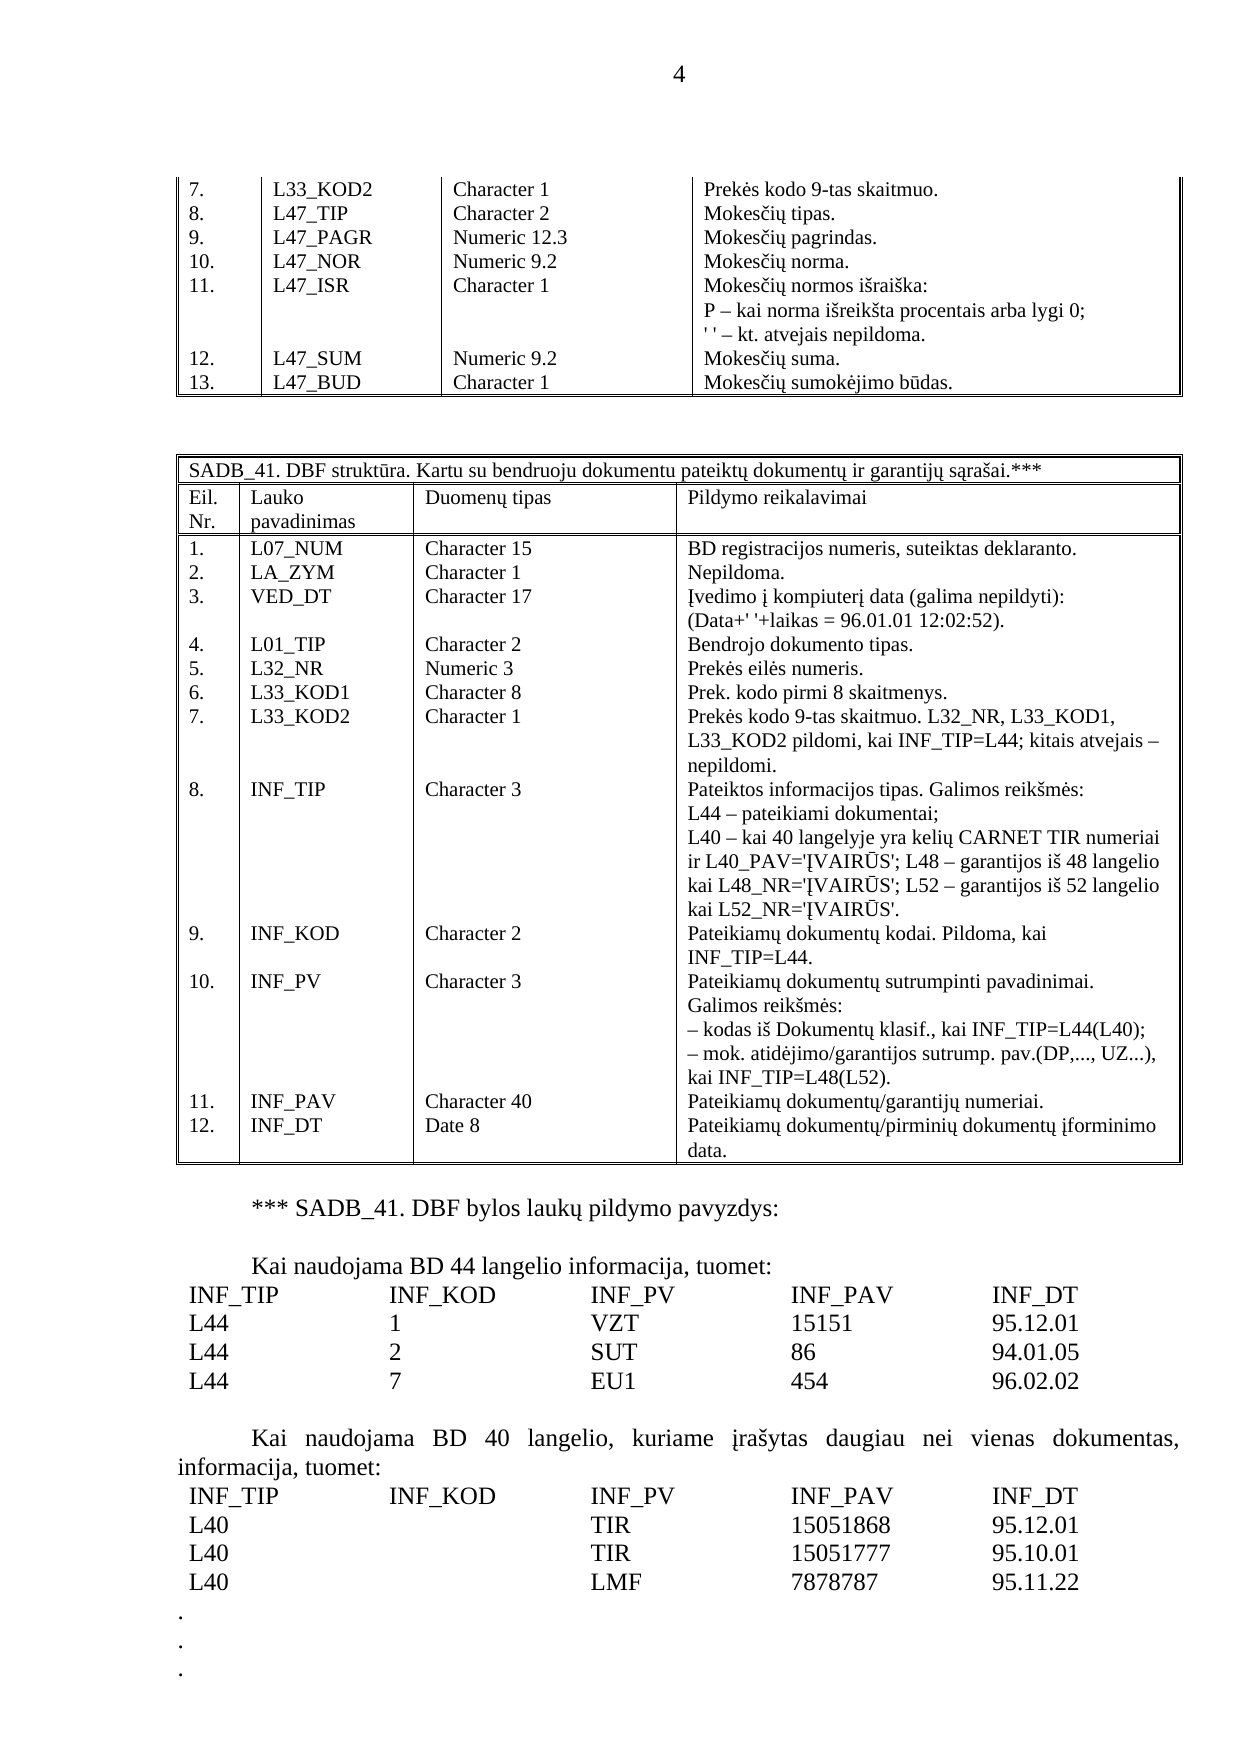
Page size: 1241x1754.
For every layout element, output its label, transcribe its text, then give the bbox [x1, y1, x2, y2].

table_cell 95.11.22 [981, 1567, 1181, 1596]
table_cell 95.12.01 [981, 1510, 1181, 1538]
table_cell 8. [179, 201, 261, 225]
table_cell Character 2 [414, 921, 676, 969]
text *** SADB_41. DBF bylos laukų pildymo pavyzdys: [177, 1193, 1181, 1222]
table_cell L47_SUM [262, 346, 441, 370]
table_header INF_TIP [177, 1481, 378, 1510]
table_cell INF_PV [240, 969, 413, 1089]
table_cell 9. [179, 921, 239, 969]
table_cell 12. [179, 346, 261, 370]
table_cell Character 17 [414, 584, 676, 632]
table_cell L33_KOD2 [262, 177, 441, 201]
table_cell 11. [179, 1089, 239, 1113]
table_cell 6. [179, 680, 239, 704]
table_cell Numeric 9.2 [442, 346, 692, 370]
table_header INF_TIP [177, 1280, 378, 1308]
table_cell Pateiktos informacijos tipas. Galimos reikšmės: L44 – pateikiami dokumentai; [677, 777, 1179, 825]
table_cell [240, 825, 413, 921]
text . [177, 1596, 1181, 1625]
table_cell TIR [579, 1539, 779, 1567]
table_cell Prekės eilės numeris. [677, 656, 1179, 680]
table_cell LMF [579, 1567, 779, 1596]
table_cell 8. [179, 777, 239, 825]
table_cell 1 [378, 1309, 579, 1337]
table_cell Eil. Nr. [179, 485, 239, 533]
table_cell 10. [179, 969, 239, 1089]
text Kai naudojama BD 40 langelio, kuriame įrašytas daugiau nei vienas dokumentas, informacija, tuomet: [177, 1423, 1181, 1481]
table_cell BD registracijos numeris, suteiktas deklaranto. [677, 536, 1179, 560]
table_cell Mokesčių sumokėjimo būdas. [693, 370, 1179, 394]
table_header INF_PV [579, 1280, 779, 1308]
table_cell 454 [779, 1366, 981, 1395]
table_cell 9. [179, 225, 261, 249]
table_cell Character 40 [414, 1089, 676, 1113]
table_cell Prekės kodo 9-tas skaitmuo. L32_NR, L33_KOD1, L33_KOD2 pildomi, kai INF_TIP=L44; kitais atvejais – nepildomi. [677, 704, 1179, 777]
table_cell Character 1 [442, 177, 692, 201]
table_header INF_PAV [779, 1280, 981, 1308]
table_cell 96.02.02 [981, 1366, 1181, 1395]
table_header INF_DT [981, 1280, 1181, 1308]
table_cell 13. [179, 370, 261, 394]
table_cell 3. [179, 584, 239, 632]
table_cell 10. [179, 249, 261, 273]
table_cell 15051868 [779, 1510, 981, 1538]
table_cell Lauko pavadinimas [240, 485, 413, 533]
table_cell L32_NR [240, 656, 413, 680]
table_cell Pateikiamų dokumentų sutrumpinti pavadinimai. Galimos reikšmės: – kodas iš Dokumentų klasif., kai INF_TIP=L44(L40); – mok. atidėjimo/garantijos sutrump. pav.(DP,..., UZ...), kai INF_TIP=L48(L52). [677, 969, 1179, 1089]
table_header INF_KOD [378, 1280, 579, 1308]
table_cell 15151 [779, 1309, 981, 1337]
table_cell Pateikiamų dokumentų/garantijų numeriai. [677, 1089, 1179, 1113]
table_cell 15051777 [779, 1539, 981, 1567]
table_cell Mokesčių tipas. [693, 201, 1179, 225]
table_cell L47_TIP [262, 201, 441, 225]
table_cell Character 1 [414, 560, 676, 584]
table_cell INF_KOD [240, 921, 413, 969]
table_cell SUT [579, 1337, 779, 1366]
table_cell Prekės kodo 9-tas skaitmuo. [693, 177, 1179, 201]
table_cell Pateikiamų dokumentų/pirminių dokumentų įforminimo data. [677, 1114, 1179, 1162]
table_cell 7878787 [779, 1567, 981, 1596]
table_header INF_DT [981, 1481, 1181, 1510]
table_cell L01_TIP [240, 632, 413, 656]
table_header SADB_41. DBF struktūra. Kartu su bendruoju dokumentu pateiktų dokumentų ir garantijų sąrašai.*** [179, 458, 1179, 482]
table_cell L40 – kai 40 langelyje yra kelių CARNET TIR numeriai ir L40_PAV='ĮVAIRŪS'; L48 – garantijos iš 48 langelio kai L48_NR='ĮVAIRŪS'; L52 – garantijos iš 52 langelio kai L52_NR='ĮVAIRŪS'. [677, 825, 1179, 921]
table_cell Mokesčių pagrindas. [693, 225, 1179, 249]
table_cell TIR [579, 1510, 779, 1538]
table_cell Pildymo reikalavimai [677, 485, 1179, 533]
text . [177, 1625, 1181, 1653]
table_cell Numeric 9.2 [442, 249, 692, 273]
table_cell INF_DT [240, 1114, 413, 1162]
table_cell L47_NOR [262, 249, 441, 273]
table_cell [378, 1510, 579, 1538]
table_cell 7 [378, 1366, 579, 1395]
table_cell Date 8 [414, 1114, 676, 1162]
table_cell Character 1 [442, 370, 692, 394]
table_cell L47_PAGR [262, 225, 441, 249]
table_cell Character 1 [442, 274, 692, 346]
table_cell 11. [179, 274, 261, 346]
table_cell L44 [177, 1366, 378, 1395]
table_cell L07_NUM [240, 536, 413, 560]
table_cell Įvedimo į kompiuterį data (galima nepildyti): (Data+' '+laikas = 96.01.01 12:02:52). [677, 584, 1179, 632]
table_cell Character 3 [414, 969, 676, 1089]
table_cell [179, 825, 239, 921]
table_cell Mokesčių norma. [693, 249, 1179, 273]
text . [177, 1653, 1181, 1682]
table_cell L44 [177, 1309, 378, 1337]
table_cell Numeric 3 [414, 656, 676, 680]
table_cell VED_DT [240, 584, 413, 632]
table_cell Character 8 [414, 680, 676, 704]
table_cell LA_ZYM [240, 560, 413, 584]
table_cell 7. [179, 704, 239, 777]
table_cell INF_TIP [240, 777, 413, 825]
table_cell Bendrojo dokumento tipas. [677, 632, 1179, 656]
table_cell L44 [177, 1337, 378, 1366]
table_cell 4. [179, 632, 239, 656]
table_cell L33_KOD1 [240, 680, 413, 704]
table_cell 2 [378, 1337, 579, 1366]
table_cell Prek. kodo pirmi 8 skaitmenys. [677, 680, 1179, 704]
table_cell 12. [179, 1114, 239, 1162]
table_cell [378, 1567, 579, 1596]
table_cell Character 1 [414, 704, 676, 777]
table_cell EU1 [579, 1366, 779, 1395]
table_cell 95.12.01 [981, 1309, 1181, 1337]
table_header INF_PAV [779, 1481, 981, 1510]
table_cell L40 [177, 1567, 378, 1596]
table_cell Mokesčių normos išraiška: P – kai norma išreikšta procentais arba lygi 0; ' ' – kt. atvejais nepildoma. [693, 274, 1179, 346]
table_cell 2. [179, 560, 239, 584]
table_cell 5. [179, 656, 239, 680]
table_header INF_KOD [378, 1481, 579, 1510]
table_header INF_PV [579, 1481, 779, 1510]
table_cell Pateikiamų dokumentų kodai. Pildoma, kai INF_TIP=L44. [677, 921, 1179, 969]
table_cell Nepildoma. [677, 560, 1179, 584]
text Kai naudojama BD 44 langelio informacija, tuomet: [177, 1251, 1181, 1280]
table_cell L47_BUD [262, 370, 441, 394]
table_cell L40 [177, 1510, 378, 1538]
table_cell Duomenų tipas [414, 485, 676, 533]
table_cell L33_KOD2 [240, 704, 413, 777]
table_cell 94.01.05 [981, 1337, 1181, 1366]
table_cell Character 2 [414, 632, 676, 656]
table_cell L47_ISR [262, 274, 441, 346]
table_cell [378, 1539, 579, 1567]
table_cell 1. [179, 536, 239, 560]
table_cell 7. [179, 177, 261, 201]
table_cell Numeric 12.3 [442, 225, 692, 249]
table_cell INF_PAV [240, 1089, 413, 1113]
table_cell 86 [779, 1337, 981, 1366]
table_cell 95.10.01 [981, 1539, 1181, 1567]
table_cell Character 3 [414, 777, 676, 825]
table_cell Character 2 [442, 201, 692, 225]
table_cell Mokesčių suma. [693, 346, 1179, 370]
table_cell VZT [579, 1309, 779, 1337]
table_cell [414, 825, 676, 921]
table_cell L40 [177, 1539, 378, 1567]
table_cell Character 15 [414, 536, 676, 560]
